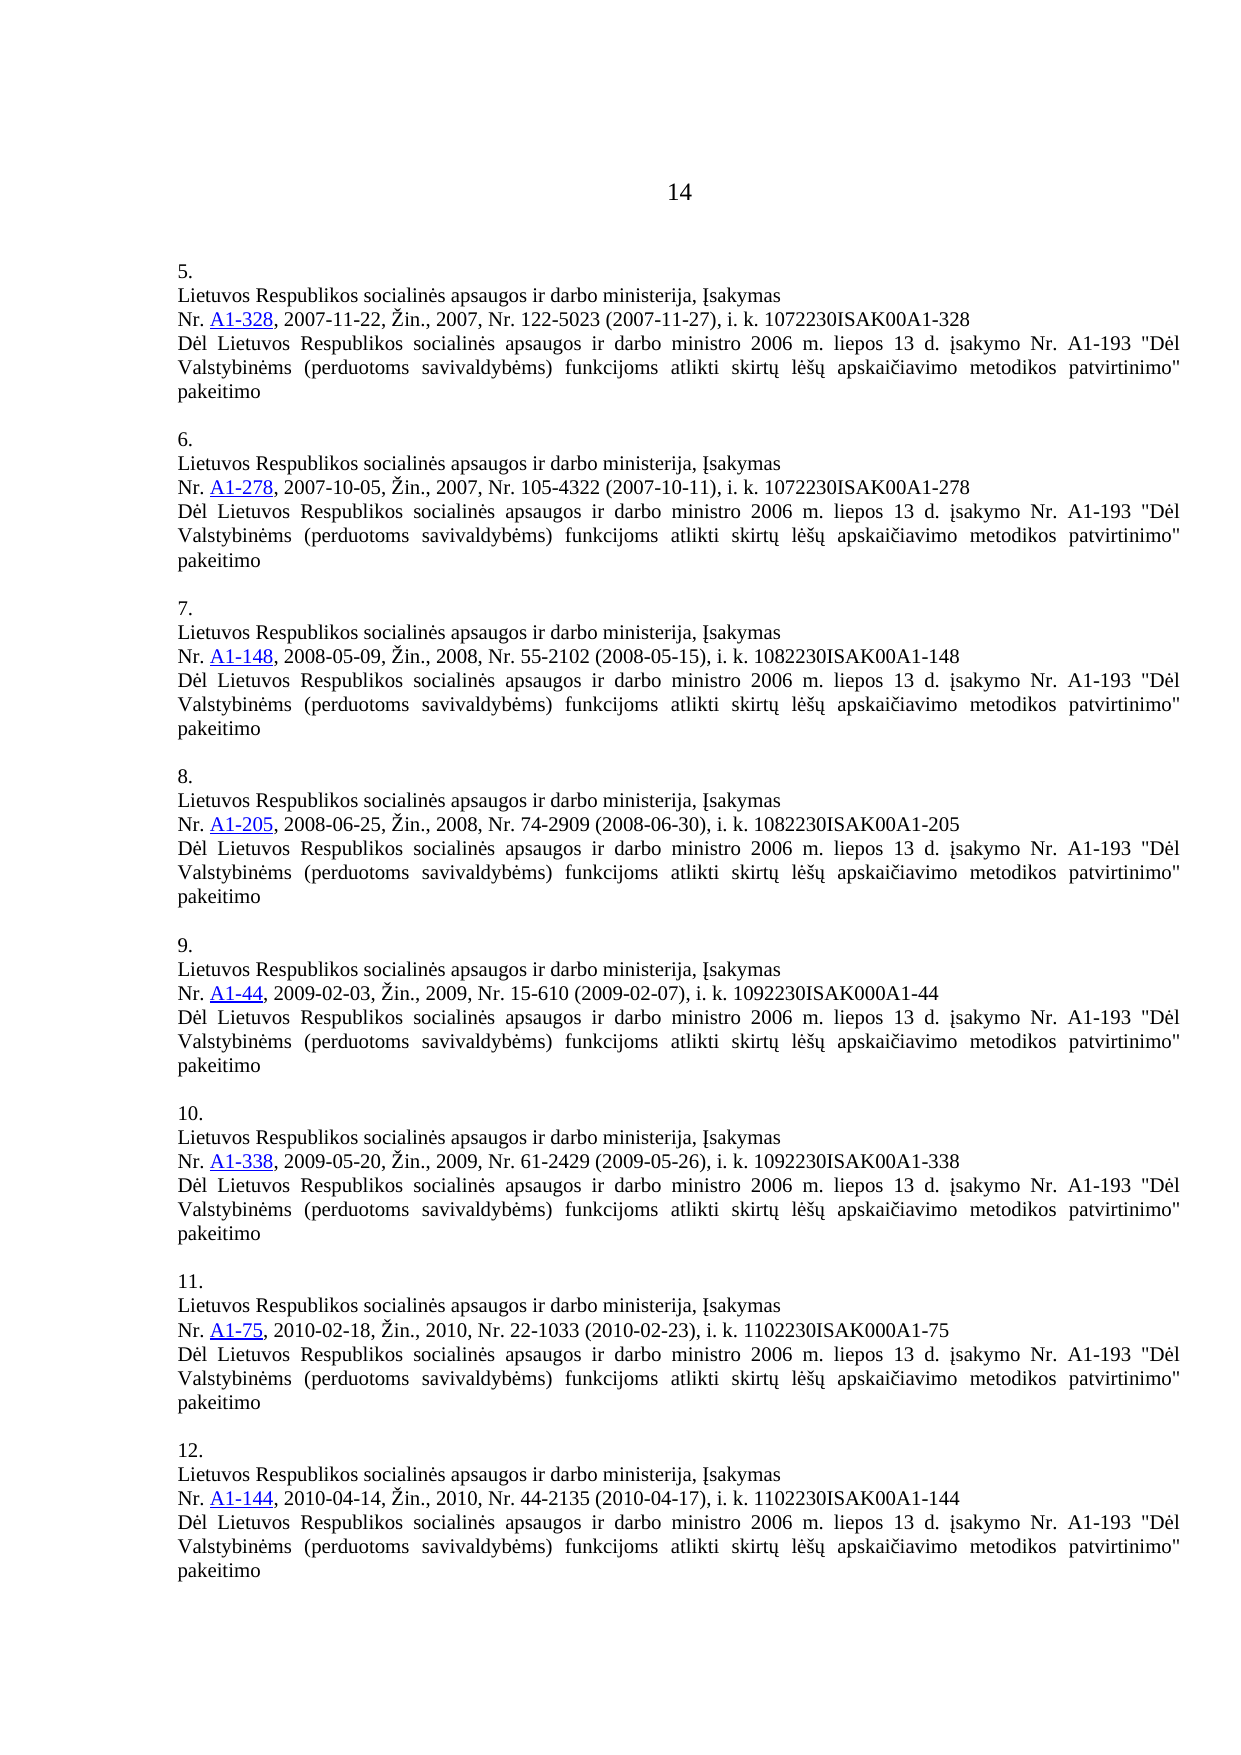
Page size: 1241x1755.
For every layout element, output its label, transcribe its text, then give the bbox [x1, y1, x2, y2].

text Lietuvos Respublikos socialinės apsaugos ir darbo ministerija, Įsakymas [177, 1462, 1181, 1486]
text Dėl Lietuvos Respublikos socialinės apsaugos ir darbo ministro 2006 m. liepos 13 d. įsakymo Nr. A1-193 "Dėl Valstybinėms (perduotoms savivaldybėms) funkcijoms atlikti skirtų lėšų apskaičiavimo metodikos patvirtinimo" pakeitimo [177, 1510, 1181, 1582]
text 7. [177, 596, 1181, 620]
text Dėl Lietuvos Respublikos socialinės apsaugos ir darbo ministro 2006 m. liepos 13 d. įsakymo Nr. A1-193 "Dėl Valstybinėms (perduotoms savivaldybėms) funkcijoms atlikti skirtų lėšų apskaičiavimo metodikos patvirtinimo" pakeitimo [177, 668, 1181, 740]
text Nr. A1-75, 2010-02-18, Žin., 2010, Nr. 22-1033 (2010-02-23), i. k. 1102230ISAK000A1-75 [177, 1317, 1181, 1342]
text 12. [177, 1438, 1181, 1462]
text Lietuvos Respublikos socialinės apsaugos ir darbo ministerija, Įsakymas [177, 1293, 1181, 1317]
text Dėl Lietuvos Respublikos socialinės apsaugos ir darbo ministro 2006 m. liepos 13 d. įsakymo Nr. A1-193 "Dėl Valstybinėms (perduotoms savivaldybėms) funkcijoms atlikti skirtų lėšų apskaičiavimo metodikos patvirtinimo" pakeitimo [177, 499, 1181, 572]
text 9. [177, 932, 1181, 957]
text Lietuvos Respublikos socialinės apsaugos ir darbo ministerija, Įsakymas [177, 451, 1181, 475]
text Nr. A1-148, 2008-05-09, Žin., 2008, Nr. 55-2102 (2008-05-15), i. k. 1082230ISAK00A1-148 [177, 644, 1181, 668]
text Nr. A1-278, 2007-10-05, Žin., 2007, Nr. 105-4322 (2007-10-11), i. k. 1072230ISAK00A1-278 [177, 475, 1181, 499]
text 8. [177, 764, 1181, 788]
text Lietuvos Respublikos socialinės apsaugos ir darbo ministerija, Įsakymas [177, 957, 1181, 981]
text Lietuvos Respublikos socialinės apsaugos ir darbo ministerija, Įsakymas [177, 620, 1181, 644]
text Nr. A1-338, 2009-05-20, Žin., 2009, Nr. 61-2429 (2009-05-26), i. k. 1092230ISAK00A1-338 [177, 1149, 1181, 1173]
text Lietuvos Respublikos socialinės apsaugos ir darbo ministerija, Įsakymas [177, 1125, 1181, 1149]
text Dėl Lietuvos Respublikos socialinės apsaugos ir darbo ministro 2006 m. liepos 13 d. įsakymo Nr. A1-193 "Dėl Valstybinėms (perduotoms savivaldybėms) funkcijoms atlikti skirtų lėšų apskaičiavimo metodikos patvirtinimo" pakeitimo [177, 1342, 1181, 1414]
text Nr. A1-144, 2010-04-14, Žin., 2010, Nr. 44-2135 (2010-04-17), i. k. 1102230ISAK00A1-144 [177, 1486, 1181, 1510]
text Nr. A1-328, 2007-11-22, Žin., 2007, Nr. 122-5023 (2007-11-27), i. k. 1072230ISAK00A1-328 [177, 307, 1181, 331]
text Dėl Lietuvos Respublikos socialinės apsaugos ir darbo ministro 2006 m. liepos 13 d. įsakymo Nr. A1-193 "Dėl Valstybinėms (perduotoms savivaldybėms) funkcijoms atlikti skirtų lėšų apskaičiavimo metodikos patvirtinimo" pakeitimo [177, 836, 1181, 908]
text 5. [177, 259, 1181, 283]
text Nr. A1-44, 2009-02-03, Žin., 2009, Nr. 15-610 (2009-02-07), i. k. 1092230ISAK000A1-44 [177, 981, 1181, 1005]
text 6. [177, 427, 1181, 451]
text Dėl Lietuvos Respublikos socialinės apsaugos ir darbo ministro 2006 m. liepos 13 d. įsakymo Nr. A1-193 "Dėl Valstybinėms (perduotoms savivaldybėms) funkcijoms atlikti skirtų lėšų apskaičiavimo metodikos patvirtinimo" pakeitimo [177, 1005, 1181, 1077]
text Lietuvos Respublikos socialinės apsaugos ir darbo ministerija, Įsakymas [177, 788, 1181, 812]
text 11. [177, 1269, 1181, 1293]
text Nr. A1-205, 2008-06-25, Žin., 2008, Nr. 74-2909 (2008-06-30), i. k. 1082230ISAK00A1-205 [177, 812, 1181, 836]
text 10. [177, 1101, 1181, 1125]
text Dėl Lietuvos Respublikos socialinės apsaugos ir darbo ministro 2006 m. liepos 13 d. įsakymo Nr. A1-193 "Dėl Valstybinėms (perduotoms savivaldybėms) funkcijoms atlikti skirtų lėšų apskaičiavimo metodikos patvirtinimo" pakeitimo [177, 331, 1181, 403]
text Dėl Lietuvos Respublikos socialinės apsaugos ir darbo ministro 2006 m. liepos 13 d. įsakymo Nr. A1-193 "Dėl Valstybinėms (perduotoms savivaldybėms) funkcijoms atlikti skirtų lėšų apskaičiavimo metodikos patvirtinimo" pakeitimo [177, 1173, 1181, 1245]
text Lietuvos Respublikos socialinės apsaugos ir darbo ministerija, Įsakymas [177, 283, 1181, 307]
